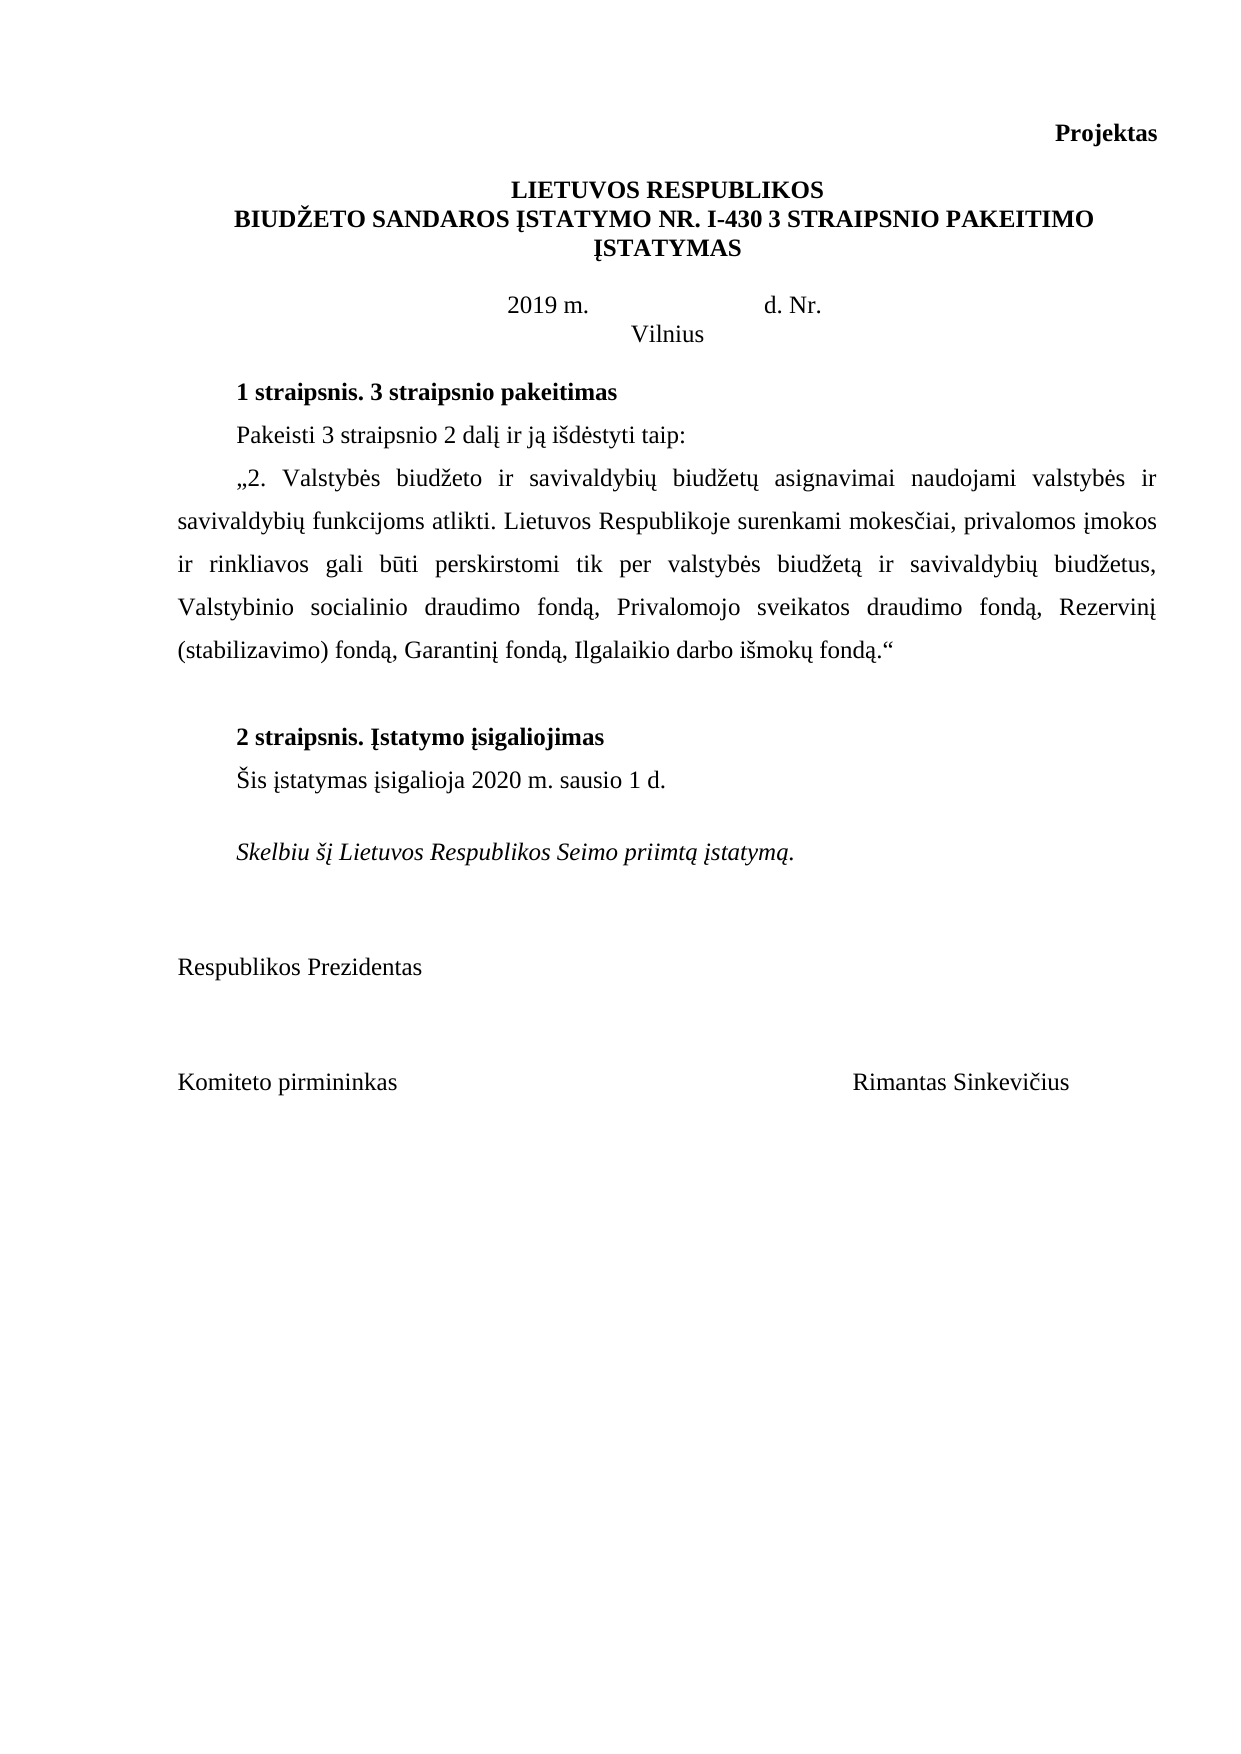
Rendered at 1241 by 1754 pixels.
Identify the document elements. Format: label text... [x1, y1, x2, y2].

text Pakeisti 3 straipsnio 2 dalį ir ją išdėstyti taip: [177, 420, 1157, 449]
text Projektas [177, 118, 1157, 147]
text LIETUVOS RESPUBLIKOS [177, 176, 1157, 204]
text 1 straipsnis. 3 straipsnio pakeitimas [177, 377, 1157, 406]
text BIUDŽETO SANDAROS ĮSTATYMO NR. I-430 3 STRAIPSNIO PAKEITIMO [177, 204, 1157, 233]
text „2. Valstybės biudžeto ir savivaldybių biudžetų asignavimai naudojami valstybės ir savivaldybių funkcijoms atlikti. Lietuvos Respublikoje surenkami mokesčiai, privalomos įmokos ir rinkliavos gali būti perskirstomi tik per valstybės biudžetą ir savivaldybių biudžetus, Valstybinio socialinio draudimo fondą, Privalomojo sveikatos draudimo fondą, Rezervinį (stabilizavimo) fondą, Garantinį fondą, Ilgalaikio darbo išmokų fondą.“ [177, 463, 1157, 664]
text Skelbiu šį Lietuvos Respublikos Seimo priimtą įstatymą. [177, 837, 1157, 866]
text Šis įstatymas įsigalioja 2020 m. sausio 1 d. [177, 765, 1157, 794]
text 2 straipsnis. Įstatymo įsigaliojimas [177, 722, 1157, 751]
text Respublikos Prezidentas [177, 952, 1157, 981]
text Vilnius [177, 319, 1157, 348]
text ĮSTATYMAS [177, 233, 1157, 262]
text 2019 m. d. Nr. [177, 291, 1157, 319]
text Komiteto pirmininkas (Parašas) Rimantas Sinkevičius [177, 1067, 1157, 1096]
